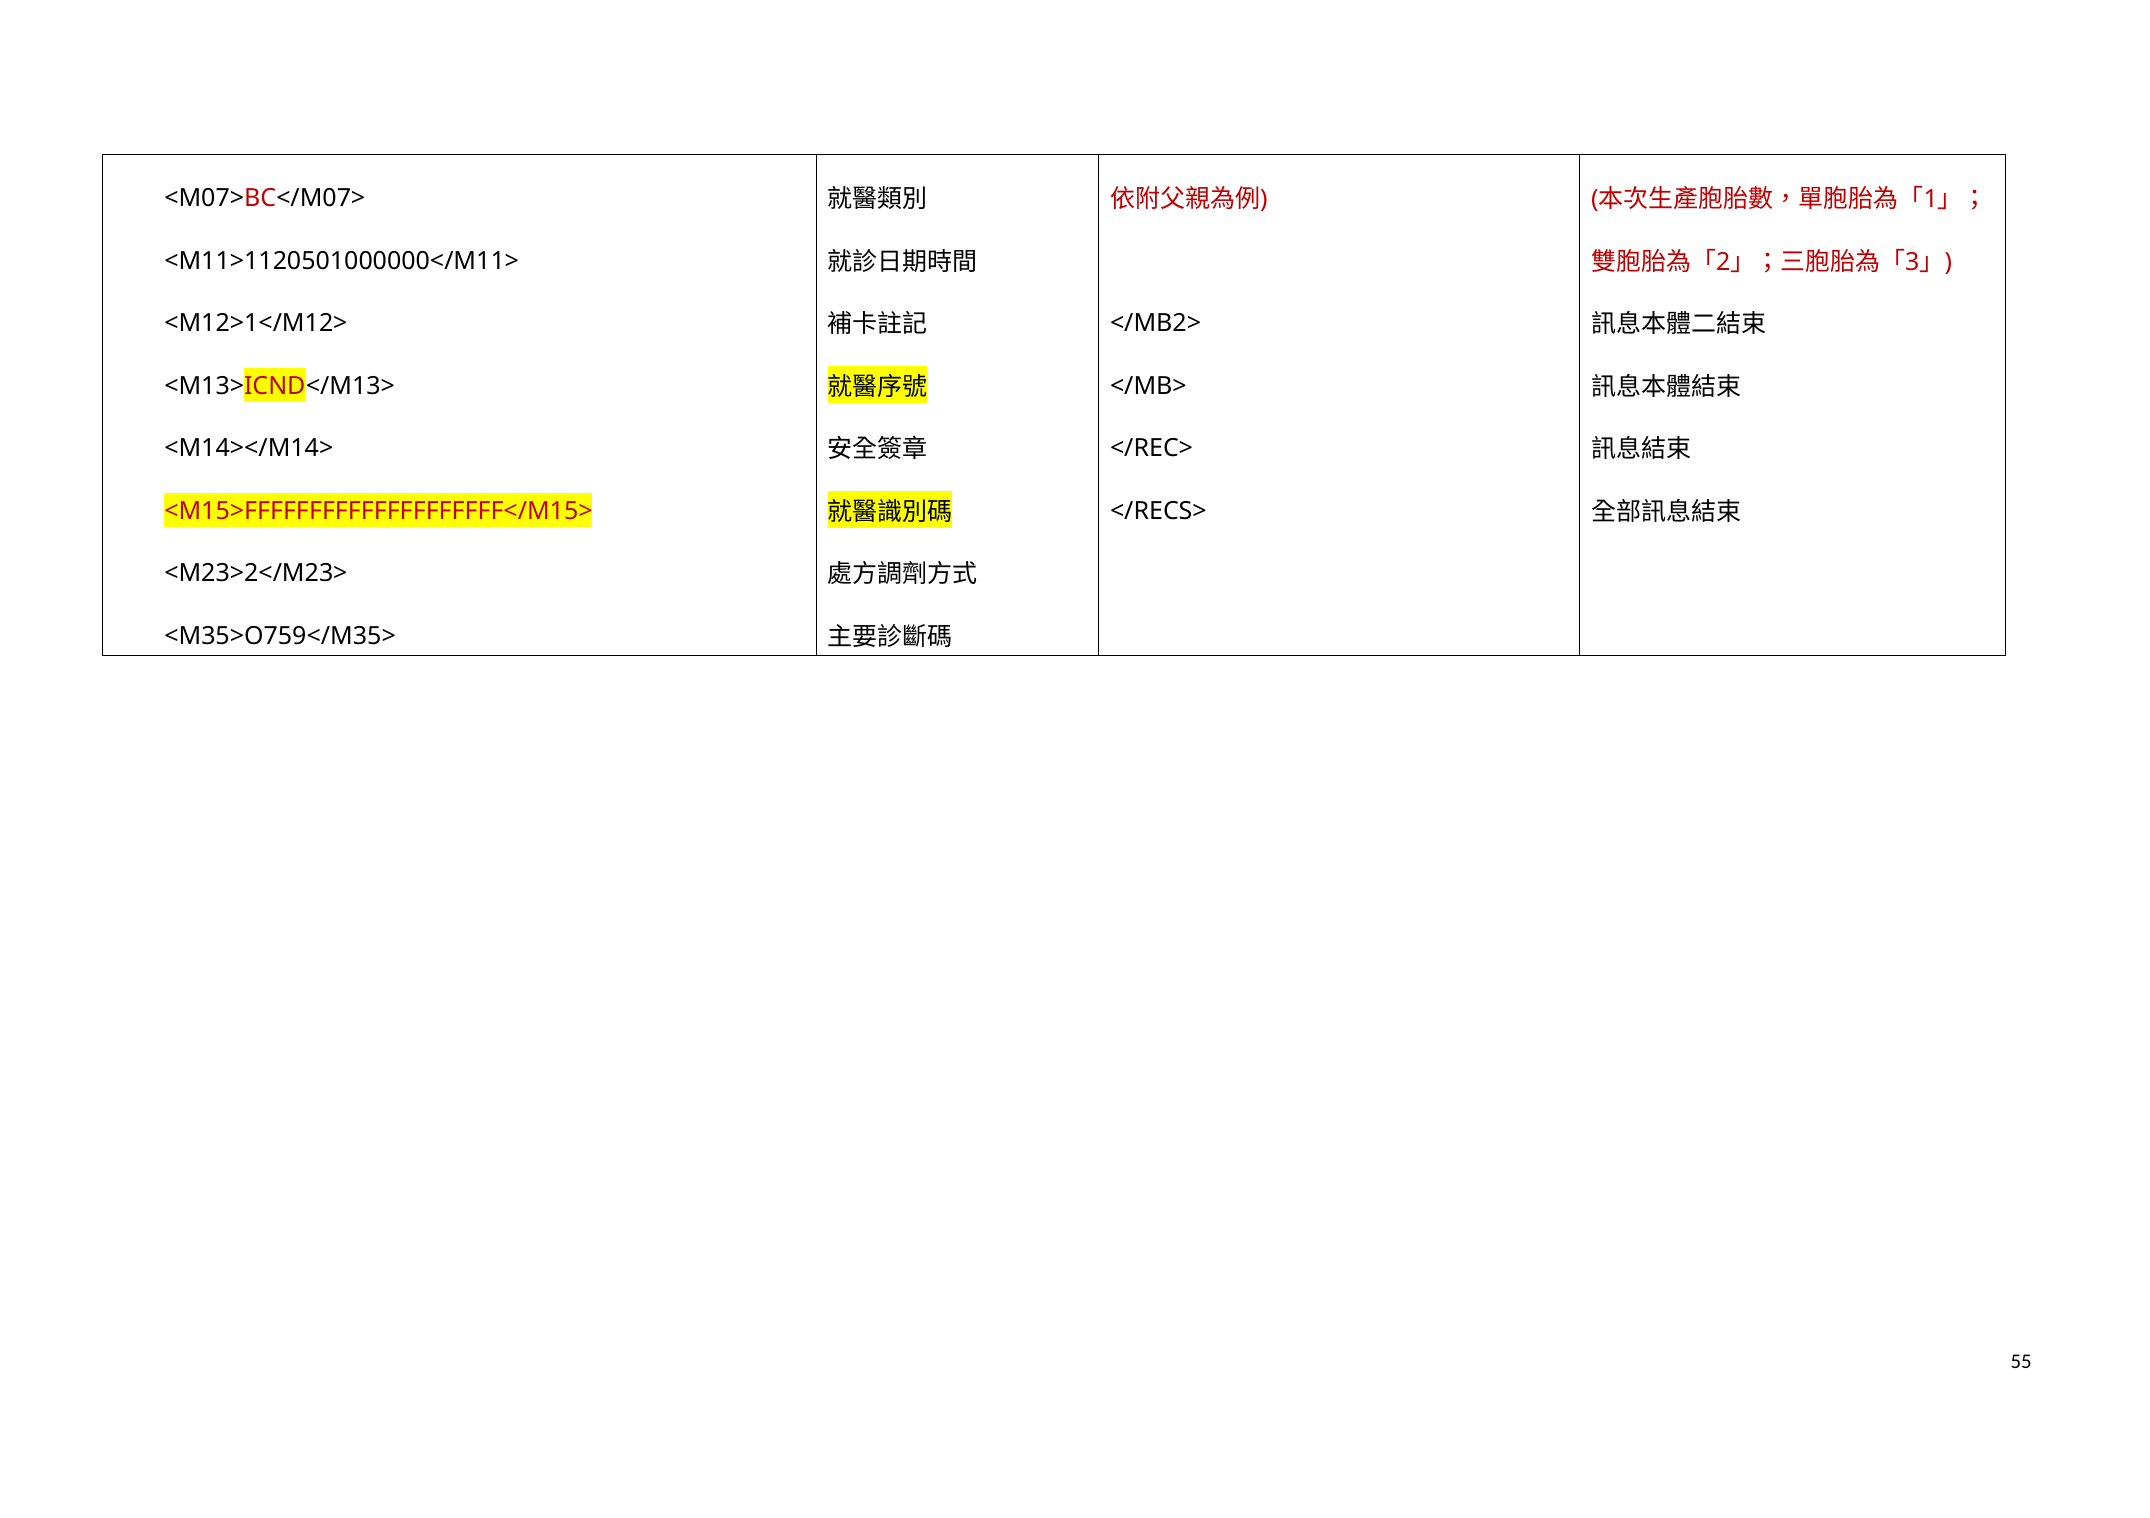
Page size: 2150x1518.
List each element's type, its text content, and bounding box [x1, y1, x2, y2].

table_header (本次生產胞胎數，單胞胎為「1」；雙胞胎為「2」；三胞胎為「3」) 訊息本體二結束 訊息本體結束 訊息結束 全部訊息結束 [1580, 155, 2005, 655]
table_header <M07>BC</M07> <M11>1120501000000</M11> <M12>1</M12> <M13>ICND</M13> <M14></M14> <M15>FFFFFFFFFFFFFFFFFFFF</M15> <M23>2</M23> <M35>O759</M35> [103, 155, 816, 655]
table_header 依附父親為例) </MB2> </MB> </REC> </RECS> [1099, 155, 1579, 655]
table_header 就醫類別 就診日期時間 補卡註記 就醫序號 安全簽章 就醫識別碼 處方調劑方式 主要診斷碼 [817, 155, 1098, 655]
